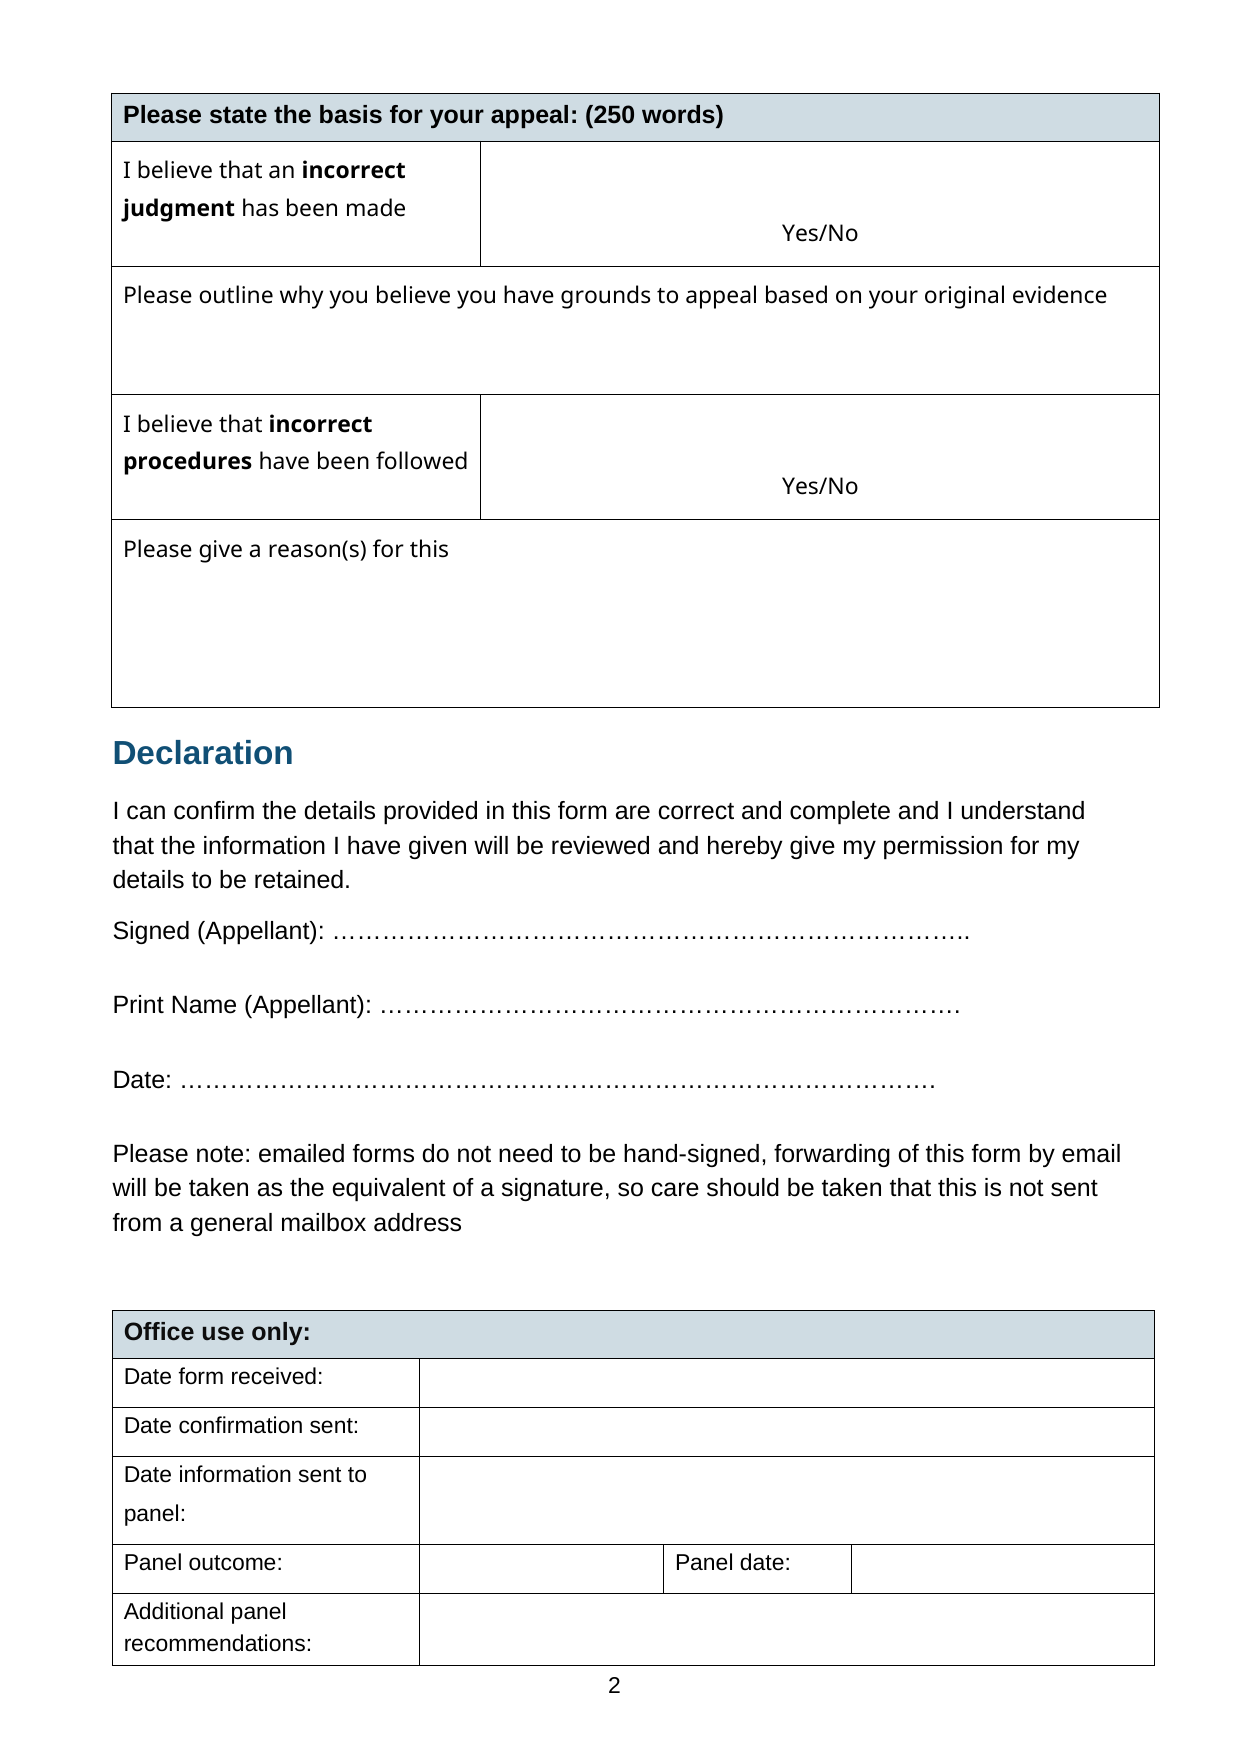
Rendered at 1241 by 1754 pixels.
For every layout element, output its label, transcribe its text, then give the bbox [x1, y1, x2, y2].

table_cell Date form received: [113, 1359, 419, 1407]
table_cell Date confirmation sent: [113, 1408, 419, 1456]
table_cell [420, 1359, 1154, 1407]
table_cell Please outline why you believe you have grounds to appeal based on your original evidence [112, 267, 1159, 394]
text I can confirm the details provided in this form are correct and complete and I understand that the information I have given will be reviewed and hereby give my permission for my details to be retained. [112, 796, 1128, 894]
table_cell Please give a reason(s) for this [112, 520, 1159, 707]
table_cell Panel date: [664, 1545, 851, 1593]
table_cell [420, 1594, 1154, 1665]
text Signed (Appellant): ………………………………………………………………….. [112, 916, 1128, 945]
table_cell Additional panel recommendations: [113, 1594, 419, 1665]
table_header Please state the basis for your appeal: (250 words) [112, 94, 1159, 141]
table_cell [420, 1457, 1154, 1544]
subtitle Declaration [112, 733, 1128, 771]
table_cell Date information sent to panel: [113, 1457, 419, 1544]
text Date: ………………………………………………………………………………. [112, 1064, 1128, 1093]
table_cell Panel outcome: [113, 1545, 419, 1593]
table_cell [420, 1408, 1154, 1456]
text Print Name (Appellant): ……………………………………………………………. [112, 990, 1128, 1019]
table_cell [852, 1545, 1154, 1593]
table_cell I believe that incorrect procedures have been followed [112, 395, 480, 519]
table_cell [420, 1545, 663, 1593]
text Please note: emailed forms do not need to be hand-signed, forwarding of this form by email will be taken as the equivalent of a signature, so care should be taken that this is not sent from a general mailbox address [112, 1139, 1128, 1236]
table_cell Yes/No [481, 142, 1159, 266]
table_header Office use only: [113, 1311, 1154, 1358]
table_cell I believe that an incorrect judgment has been made [112, 142, 480, 266]
table_cell Yes/No [481, 395, 1159, 519]
